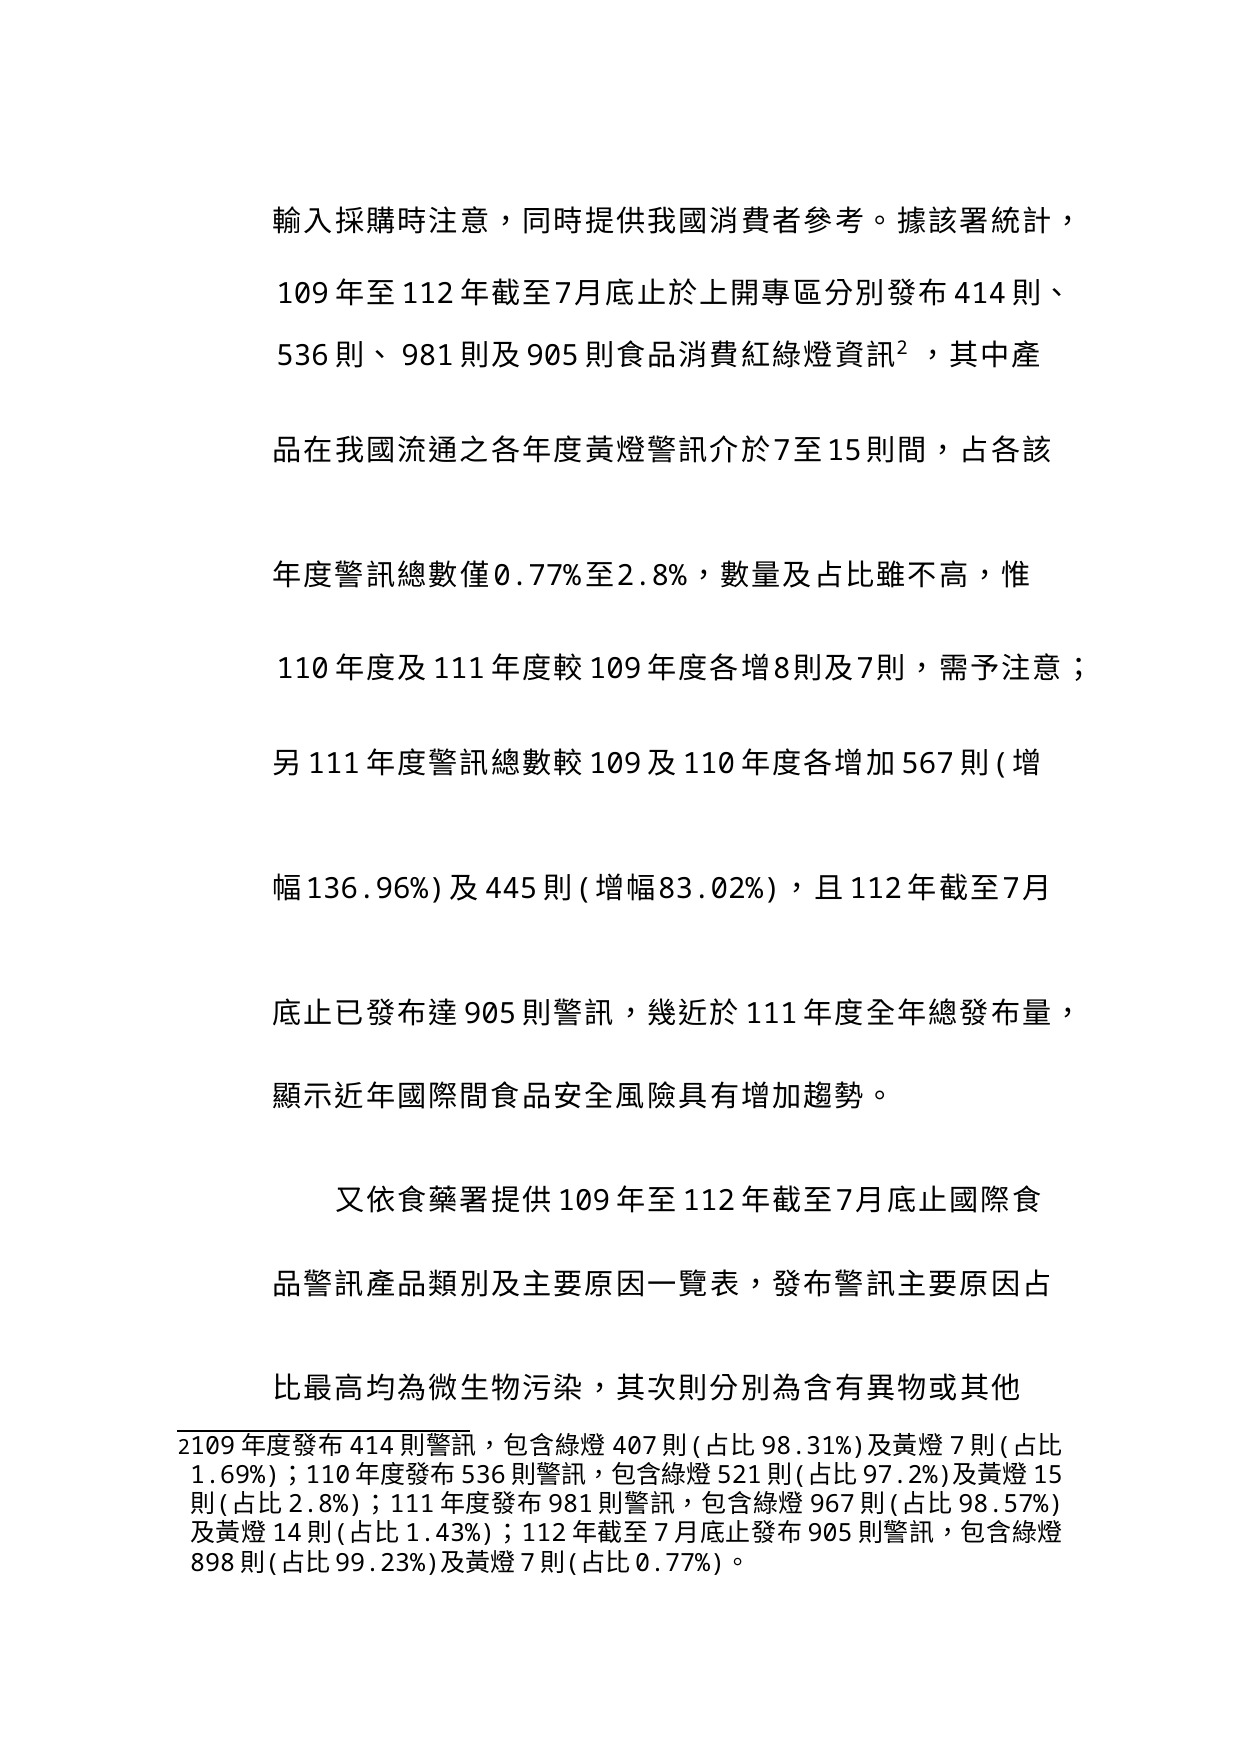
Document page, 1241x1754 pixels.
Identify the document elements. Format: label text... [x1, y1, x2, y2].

text 109年度發布414則警訊，包含綠燈407則(占比98.31%)及黃燈7則(占比1.69%)；110年度發布536則警訊，包含綠燈521則(占比97.2%)及黃燈15則(占比2.8%)；111年度發布981則警訊，包含綠燈967則(占比98.57%)及黃燈14則(占比1.43%)；112年截至7月底止發布905則警訊，包含綠燈898則(占比99.23%)及黃燈7則(占比0.77%)。 [177, 1431, 1063, 1577]
text 又依食藥署提供109年至112年截至7月底止國際食品警訊產品類別及主要原因一覽表，發布警訊主要原因占比最高均為微生物污染，其次則分別為含有異物或其他(例如產品過期、瑕疵等)因素，合共占所有警訊原因8成以上(詳表3)；鑑於112年4月間甫發生進口莓果受A肝病毒污染事件，且經查詢同年6月間美國食品藥物管理局亦有發布冷凍水果產品原料疑似遭A型肝炎病毒污染之國際食品警訊，顯示是類食品於國際間仍可能有輸入及流通風險；除上開類型食品外，近期陸續於同年7月及8月間分別發生進口商輸入「油漬摩佐羅拉乾酪」及「Sonoma精選乾酪綜合包」產品，經食藥署邊境查驗及衛生單位於後市場抽驗檢出環氧乙烷2案，茲近期食安事件頻傳引發國人對於食品安全之高度關注，食藥署雖已採取精進措施，加速邊境檢驗不合格資訊公布時間及提升業者申請複驗之行政流程時效，惟仍宜會同相關部會與地方政府衛生單位，持續檢視並優化國際食品警訊異常監控、查詢、處理與後續消費者保護機制，以維護國人飲食安全及健康。 [266, 1115, 1063, 1427]
text 衛生福利部食品藥物管理署(以下簡稱食藥署)為避免不良產品輸入我國市場，持續監控國際食品回收警訊，據以調查釐清相關產品是否有輸至我國，並於「食品藥物消費者專區」網站發布「消費紅綠燈」資訊，提醒我國業者輸入採購時注意，同時提供我國消費者參考。據該署統計，109年至112年截至7月底止於上開專區分別發布414則、536則、981則及905則食品消費紅綠燈資訊，其中產品在我國流通之各年度黃燈警訊介於7至15則間，占各該年度警訊總數僅0.77%至2.8%，數量及占比雖不高，惟110年度及111年度較109年度各增8則及7則，需予注意；另111年度警訊總數較109及110年度各增加567則(增幅136.96%)及445則(增幅83.02%)，且112年截至7月底止已發布達905則警訊，幾近於111年度全年總發布量，顯示近年國際間食品安全風險具有增加趨勢。 [266, 177, 1063, 1115]
